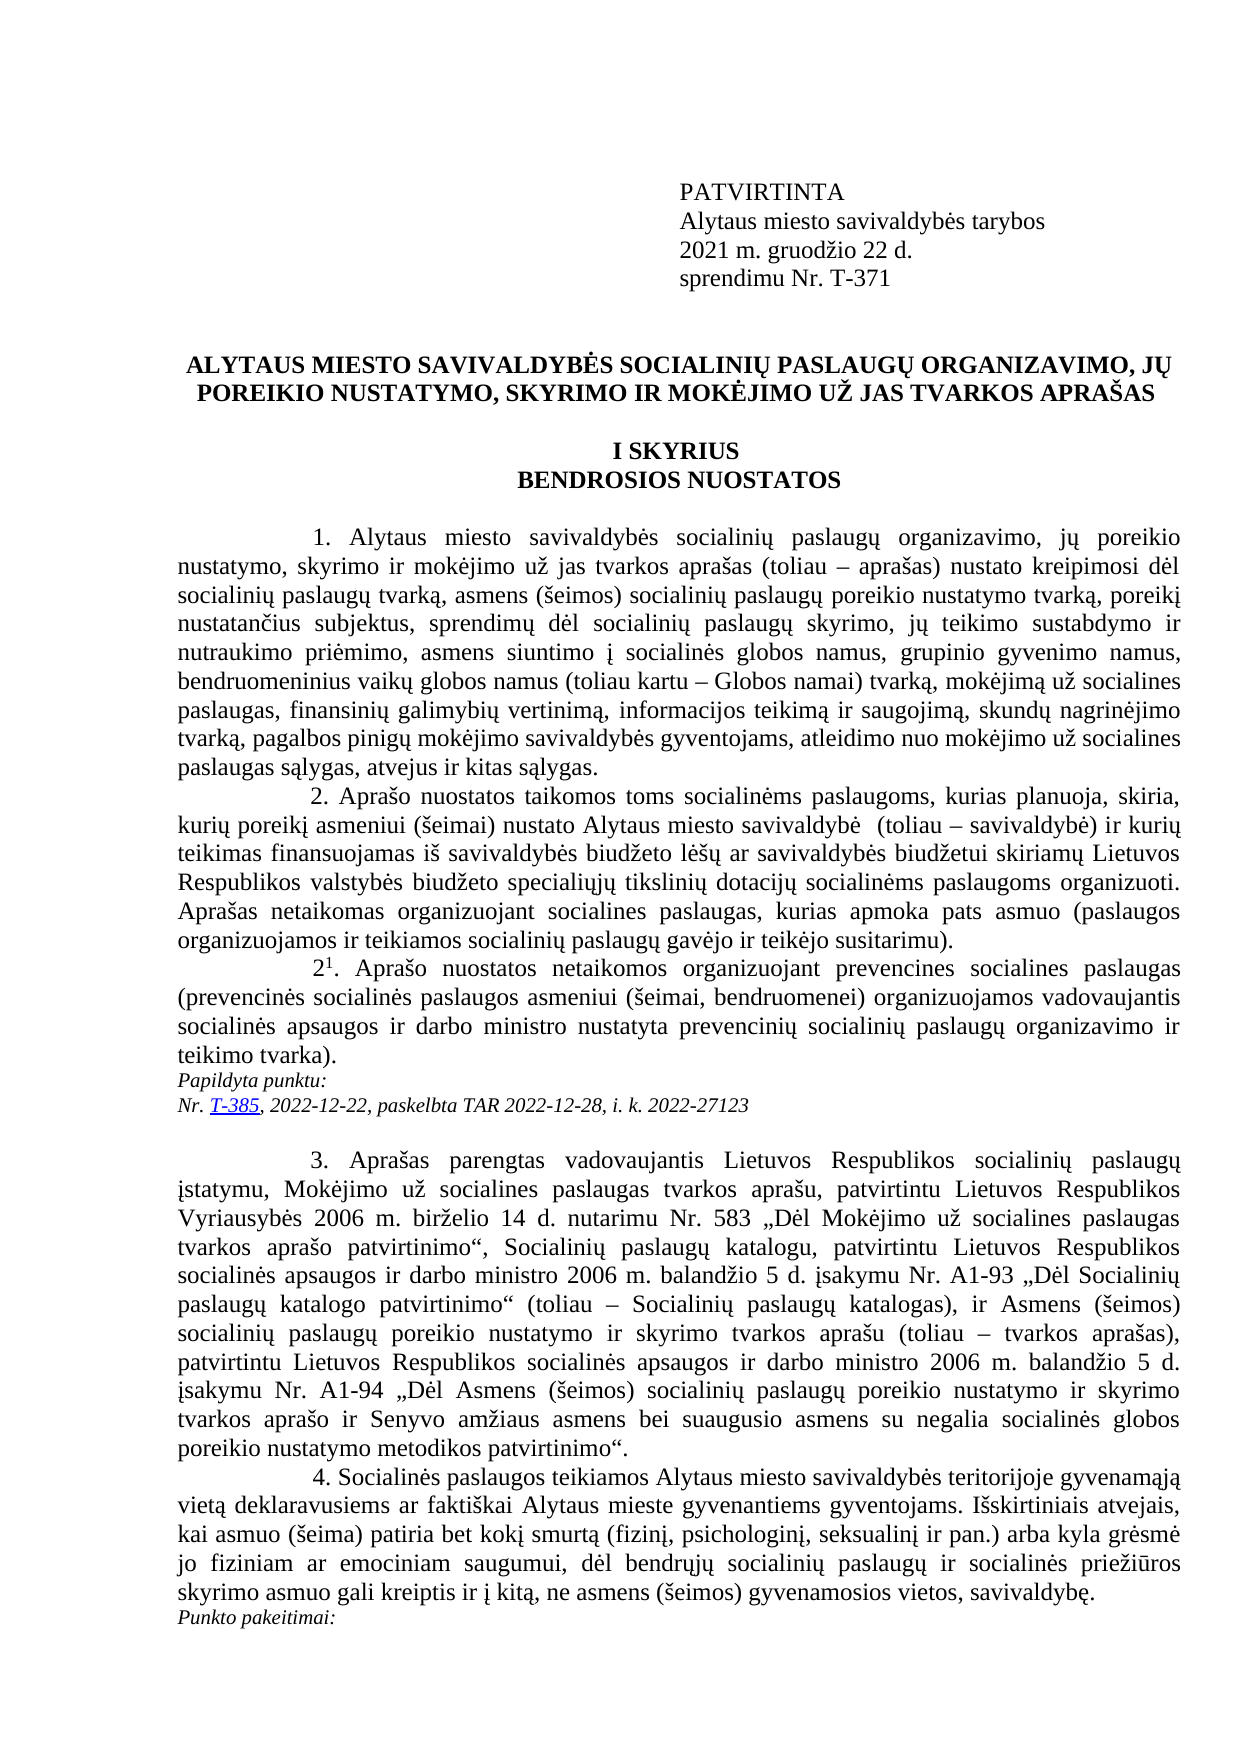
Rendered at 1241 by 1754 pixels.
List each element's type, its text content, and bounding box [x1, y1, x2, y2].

text I SKYRIUS [177, 436, 1181, 465]
text Punkto pakeitimai: [177, 1605, 1181, 1629]
text Nr. T-385, 2022-12-22, paskelbta TAR 2022-12-28, i. k. 2022-27123 [177, 1092, 1181, 1117]
text PATVIRTINTA [177, 177, 1181, 206]
text Papildyta punktu: [177, 1068, 1181, 1092]
text 3. Aprašas parengtas vadovaujantis Lietuvos Respublikos socialinių paslaugų įstatymu, Mokėjimo už socialines paslaugas tvarkos aprašu, patvirtintu Lietuvos Respublikos Vyriausybės 2006 m. birželio 14 d. nutarimu Nr. 583 „Dėl Mokėjimo už socialines paslaugas tvarkos aprašo patvirtinimo“, Socialinių paslaugų katalogu, patvirtintu Lietuvos Respublikos socialinės apsaugos ir darbo ministro 2006 m. balandžio 5 d. įsakymu Nr. A1-93 „Dėl Socialinių paslaugų katalogo patvirtinimo“ (toliau – Socialinių paslaugų katalogas), ir Asmens (šeimos) socialinių paslaugų poreikio nustatymo ir skyrimo tvarkos aprašu (toliau – tvarkos aprašas), patvirtintu Lietuvos Respublikos socialinės apsaugos ir darbo ministro 2006 m. balandžio 5 d. įsakymu Nr. A1-94 „Dėl Asmens (šeimos) socialinių paslaugų poreikio nustatymo ir skyrimo tvarkos aprašo ir Senyvo amžiaus asmens bei suaugusio asmens su negalia socialinės globos poreikio nustatymo metodikos patvirtinimo“. [177, 1145, 1181, 1462]
text 4. Socialinės paslaugos teikiamos Alytaus miesto savivaldybės teritorijoje gyvenamąją vietą deklaravusiems ar faktiškai Alytaus mieste gyvenantiems gyventojams. Išskirtiniais atvejais, kai asmuo (šeima) patiria bet kokį smurtą (fizinį, psichologinį, seksualinį ir pan.) arba kyla grėsmė jo fiziniam ar emociniam saugumui, dėl bendrųjų socialinių paslaugų ir socialinės priežiūros skyrimo asmuo gali kreiptis ir į kitą, ne asmens (šeimos) gyvenamosios vietos, savivaldybę. [177, 1462, 1181, 1605]
text ALYTAUS MIESTO SAVIVALDYBĖS SOCIALINIŲ PASLAUGŲ ORGANIZAVIMO, JŲ POREIKIO NUSTATYMO, SKYRIMO IR MOKĖJIMO UŽ JAS TVARKOS APRAŠAS [177, 350, 1181, 407]
text 1. Alytaus miesto savivaldybės socialinių paslaugų organizavimo, jų poreikio nustatymo, skyrimo ir mokėjimo už jas tvarkos aprašas (toliau – aprašas) nustato kreipimosi dėl socialinių paslaugų tvarką, asmens (šeimos) socialinių paslaugų poreikio nustatymo tvarką, poreikį nustatančius subjektus, sprendimų dėl socialinių paslaugų skyrimo, jų teikimo sustabdymo ir nutraukimo priėmimo, asmens siuntimo į socialinės globos namus, grupinio gyvenimo namus, bendruomeninius vaikų globos namus (toliau kartu – Globos namai) tvarką, mokėjimą už socialines paslaugas, finansinių galimybių vertinimą, informacijos teikimą ir saugojimą, skundų nagrinėjimo tvarką, pagalbos pinigų mokėjimo savivaldybės gyventojams, atleidimo nuo mokėjimo už socialines paslaugas sąlygas, atvejus ir kitas sąlygas. [177, 522, 1181, 781]
text Alytaus miesto savivaldybės tarybos [177, 206, 1181, 235]
text sprendimu Nr. T-371 [177, 263, 1181, 292]
text 2. Aprašo nuostatos taikomos toms socialinėms paslaugoms, kurias planuoja, skiria, kurių poreikį asmeniui (šeimai) nustato Alytaus miesto savivaldybė (toliau – savivaldybė) ir kurių teikimas finansuojamas iš savivaldybės biudžeto lėšų ar savivaldybės biudžetui skiriamų Lietuvos Respublikos valstybės biudžeto specialiųjų tikslinių dotacijų socialinėms paslaugoms organizuoti. Aprašas netaikomas organizuojant socialines paslaugas, kurias apmoka pats asmuo (paslaugos organizuojamos ir teikiamos socialinių paslaugų gavėjo ir teikėjo susitarimu). [177, 781, 1181, 953]
text BENDROSIOS NUOSTATOS [177, 465, 1181, 493]
text 21. Aprašo nuostatos netaikomos organizuojant prevencines socialines paslaugas (prevencinės socialinės paslaugos asmeniui (šeimai, bendruomenei) organizuojamos vadovaujantis socialinės apsaugos ir darbo ministro nustatyta prevencinių socialinių paslaugų organizavimo ir teikimo tvarka). [177, 953, 1181, 1068]
text 2021 m. gruodžio 22 d. [177, 235, 1181, 263]
